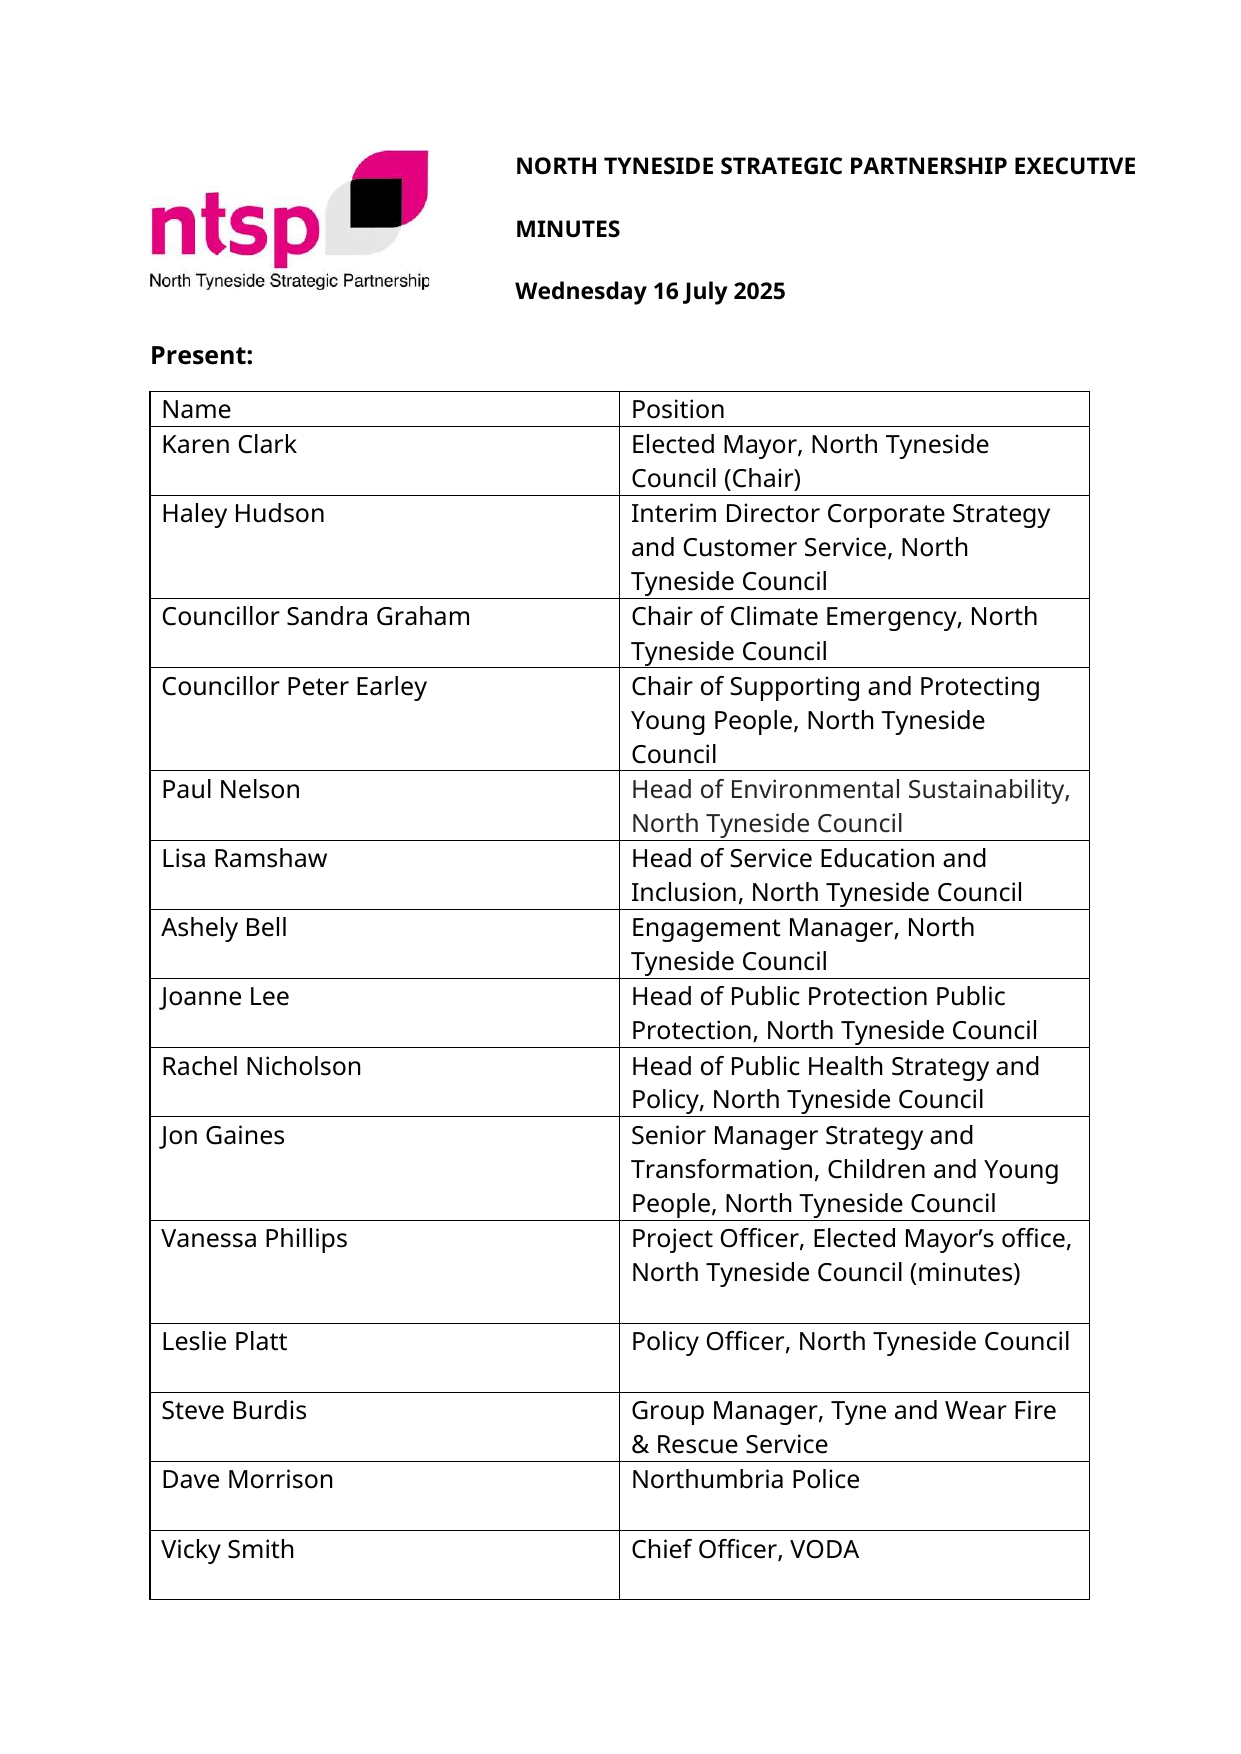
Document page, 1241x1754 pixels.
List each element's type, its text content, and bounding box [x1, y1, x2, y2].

table_cell Head of Public Health Strategy and Policy, North Tyneside Council [620, 1048, 1089, 1116]
table_cell Steve Burdis [151, 1393, 619, 1461]
table_cell Dave Morrison [151, 1462, 619, 1530]
table_cell Head of Public Protection Public Protection, North Tyneside Council [620, 979, 1089, 1047]
table_cell Councillor Sandra Graham [151, 599, 619, 667]
table_cell Chair of Supporting and Protecting Young People, North Tyneside Council [620, 668, 1089, 770]
table_cell Senior Manager Strategy and Transformation, Children and Young People, North Tyneside Council [620, 1117, 1089, 1219]
table_cell Lisa Ramshaw [151, 841, 619, 909]
table_cell Project Officer, Elected Mayor’s office, North Tyneside Council (minutes) [620, 1221, 1089, 1323]
table_header Position [620, 392, 1089, 426]
table_cell Elected Mayor, North Tyneside Council (Chair) [620, 427, 1089, 495]
table_cell Head of Environmental Sustainability, North Tyneside Council [620, 771, 1089, 839]
table_cell Engagement Manager, North Tyneside Council [620, 910, 1089, 978]
table_cell Policy Officer, North Tyneside Council [620, 1324, 1089, 1392]
table_header NORTH TYNESIDE STRATEGIC PARTNERSHIP EXECUTIVE MINUTES Wednesday 16 July 2025 [504, 150, 1198, 306]
table_cell Haley Hudson [151, 496, 619, 598]
table_cell Jon Gaines [151, 1117, 619, 1219]
table_cell Vanessa Phillips [151, 1221, 619, 1323]
table_cell Joanne Lee [151, 979, 619, 1047]
table_cell Chair of Climate Emergency, North Tyneside Council [620, 599, 1089, 667]
table_cell Interim Director Corporate Strategy and Customer Service, North Tyneside Council [620, 496, 1089, 598]
table_cell Northumbria Police [620, 1462, 1089, 1530]
table_header [150, 150, 504, 306]
table_cell Rachel Nicholson [151, 1048, 619, 1116]
table_cell Councillor Peter Earley [151, 668, 619, 770]
table_cell Karen Clark [151, 427, 619, 495]
text Present: [150, 337, 1090, 372]
table_cell Vicky Smith [151, 1531, 619, 1599]
table_cell Chief Officer, VODA [620, 1531, 1089, 1599]
table_cell Group Manager, Tyne and Wear Fire & Rescue Service [620, 1393, 1089, 1461]
table_cell Leslie Platt [151, 1324, 619, 1392]
table_cell [504, 306, 1198, 337]
table_header Name [151, 392, 619, 426]
table_cell Head of Service Education and Inclusion, North Tyneside Council [620, 841, 1089, 909]
table_cell [150, 306, 504, 337]
table_cell Ashely Bell [151, 910, 619, 978]
table_cell Paul Nelson [151, 771, 619, 839]
